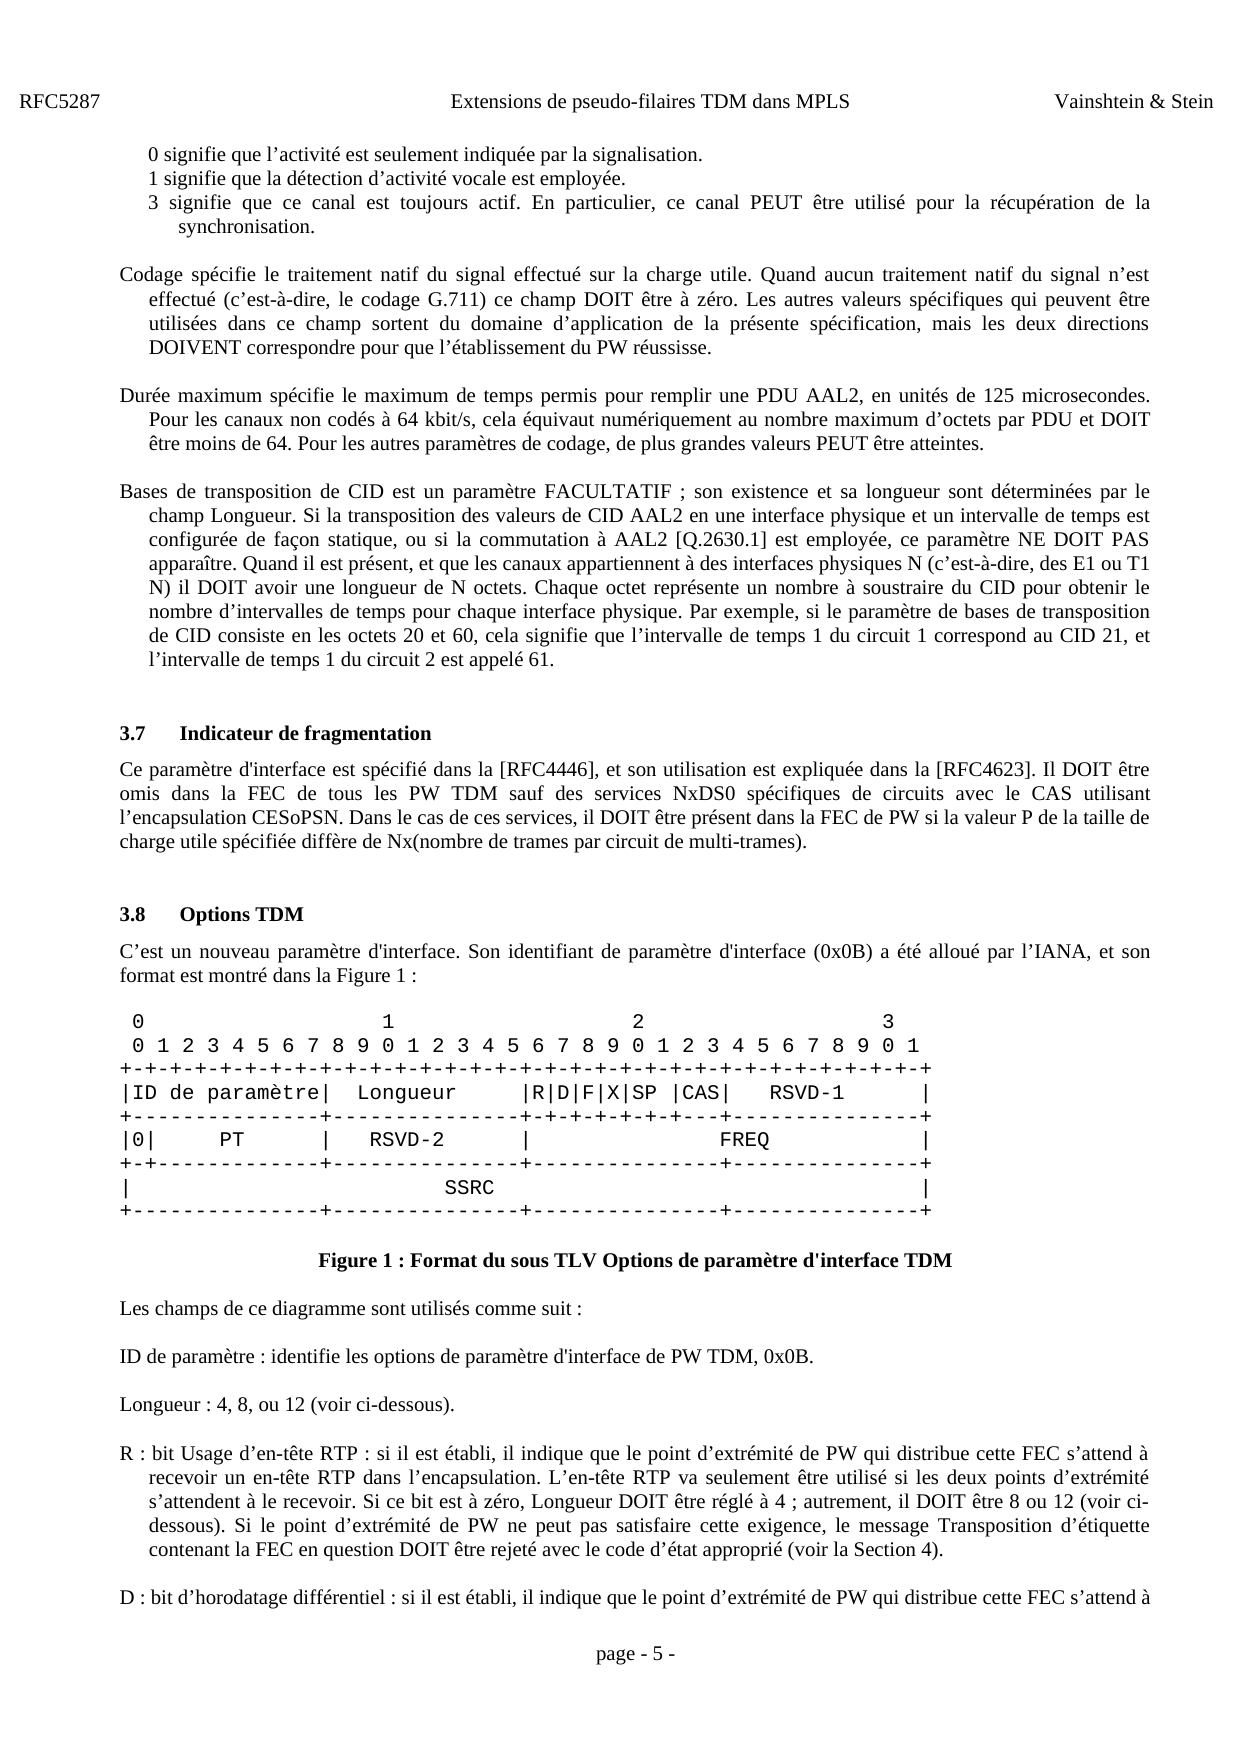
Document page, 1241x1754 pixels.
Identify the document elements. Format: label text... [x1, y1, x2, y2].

text Durée maximum spécifie le maximum de temps permis pour remplir une PDU AAL2, en unités de 125 microsecondes. Pour les canaux non codés à 64 kbit/s, cela équivaut numériquement au nombre maximum d’octets par PDU et DOIT être moins de 64. Pour les autres paramètres de codage, de plus grandes valeurs PEUT être atteintes. [119, 383, 1152, 455]
subtitle Figure 1 : Format du sous TLV Options de paramètre d'interface TDM [119, 1248, 1152, 1272]
text 3 signifie que ce canal est toujours actif. En particulier, ce canal PEUT être utilisé pour la récupération de la synchronisation. [148, 190, 1152, 238]
text ID de paramètre : identifie les options de paramètre d'interface de PW TDM, 0x0B. [119, 1344, 1152, 1368]
text Bases de transposition de CID est un paramètre FACULTATIF ; son existence et sa longueur sont déterminées par le champ Longueur. Si la transposition des valeurs de CID AAL2 en une interface physique et un intervalle de temps est configurée de façon statique, ou si la commutation à AAL2 [Q.2630.1] est employée, ce paramètre NE DOIT PAS apparaître. Quand il est présent, et que les canaux appartiennent à des interfaces physiques N (c’est-à-dire, des E1 ou T1 N) il DOIT avoir une longueur de N octets. Chaque octet représente un nombre à soustraire du CID pour obtenir le nombre d’intervalles de temps pour chaque interface physique. Par exemple, si le paramètre de bases de transposition de CID consiste en les octets 20 et 60, cela signifie que l’intervalle de temps 1 du circuit 1 correspond au CID 21, et l’intervalle de temps 1 du circuit 2 est appelé 61. [119, 479, 1152, 671]
text 0 signifie que l’activité est seulement indiquée par la signalisation. [148, 142, 1152, 166]
text 1 signifie que la détection d’activité vocale est employée. [148, 166, 1152, 190]
text 0 1 2 3 4 5 6 7 8 9 0 1 2 3 4 5 6 7 8 9 0 1 2 3 4 5 6 7 8 9 0 1 [119, 1035, 1152, 1058]
text +-+-------------+---------------+---------------+---------------+ [119, 1153, 1152, 1177]
text 0 1 2 3 [119, 1011, 1152, 1035]
subtitle 3.7 Indicateur de fragmentation [119, 721, 1152, 744]
text D : bit d’horodatage différentiel : si il est établi, il indique que le point d’extrémité de PW qui distribue cette FEC s’attend à [119, 1585, 1152, 1609]
text Ce paramètre d'interface est spécifié dans la [RFC4446], et son utilisation est expliquée dans la [RFC4623]. Il DOIT être omis dans la FEC de tous les PW TDM sauf des services NxDS0 spécifiques de circuits avec le CAS utilisant l’encapsulation CESoPSN. Dans le cas de ces services, il DOIT être présent dans la FEC de PW si la valeur P de la taille de charge utile spécifiée diffère de Nx(nombre de trames par circuit de multi-trames). [119, 757, 1152, 853]
text |ID de paramètre| Longueur |R|D|F|X|SP |CAS| RSVD-1 | [119, 1082, 1152, 1106]
subtitle 3.8 Options TDM [119, 902, 1152, 926]
text | SSRC | [119, 1177, 1152, 1200]
text +---------------+---------------+---------------+---------------+ [119, 1200, 1152, 1224]
text Les champs de ce diagramme sont utilisés comme suit : [119, 1296, 1152, 1320]
text Longueur : 4, 8, ou 12 (voir ci-dessous). [119, 1392, 1152, 1416]
text +---------------+---------------+-+-+-+-+-+-+---+---------------+ [119, 1106, 1152, 1129]
text |0| PT | RSVD-2 | FREQ | [119, 1129, 1152, 1153]
text +-+-+-+-+-+-+-+-+-+-+-+-+-+-+-+-+-+-+-+-+-+-+-+-+-+-+-+-+-+-+-+-+ [119, 1058, 1152, 1082]
text Codage spécifie le traitement natif du signal effectué sur la charge utile. Quand aucun traitement natif du signal n’est effectué (c’est-à-dire, le codage G.711) ce champ DOIT être à zéro. Les autres valeurs spécifiques qui peuvent être utilisées dans ce champ sortent du domaine d’application de la présente spécification, mais les deux directions DOIVENT correspondre pour que l’établissement du PW réussisse. [119, 262, 1152, 359]
text C’est un nouveau paramètre d'interface. Son identifiant de paramètre d'interface (0x0B) a été alloué par l’IANA, et son format est montré dans la Figure 1 : [119, 939, 1152, 987]
text R : bit Usage d’en-tête RTP : si il est établi, il indique que le point d’extrémité de PW qui distribue cette FEC s’attend à recevoir un en-tête RTP dans l’encapsulation. L’en-tête RTP va seulement être utilisé si les deux points d’extrémité s’attendent à le recevoir. Si ce bit est à zéro, Longueur DOIT être réglé à 4 ; autrement, il DOIT être 8 ou 12 (voir ci-dessous). Si le point d’extrémité de PW ne peut pas satisfaire cette exigence, le message Transposition d’étiquette contenant la FEC en question DOIT être rejeté avec le code d’état approprié (voir la Section 4). [119, 1441, 1152, 1561]
